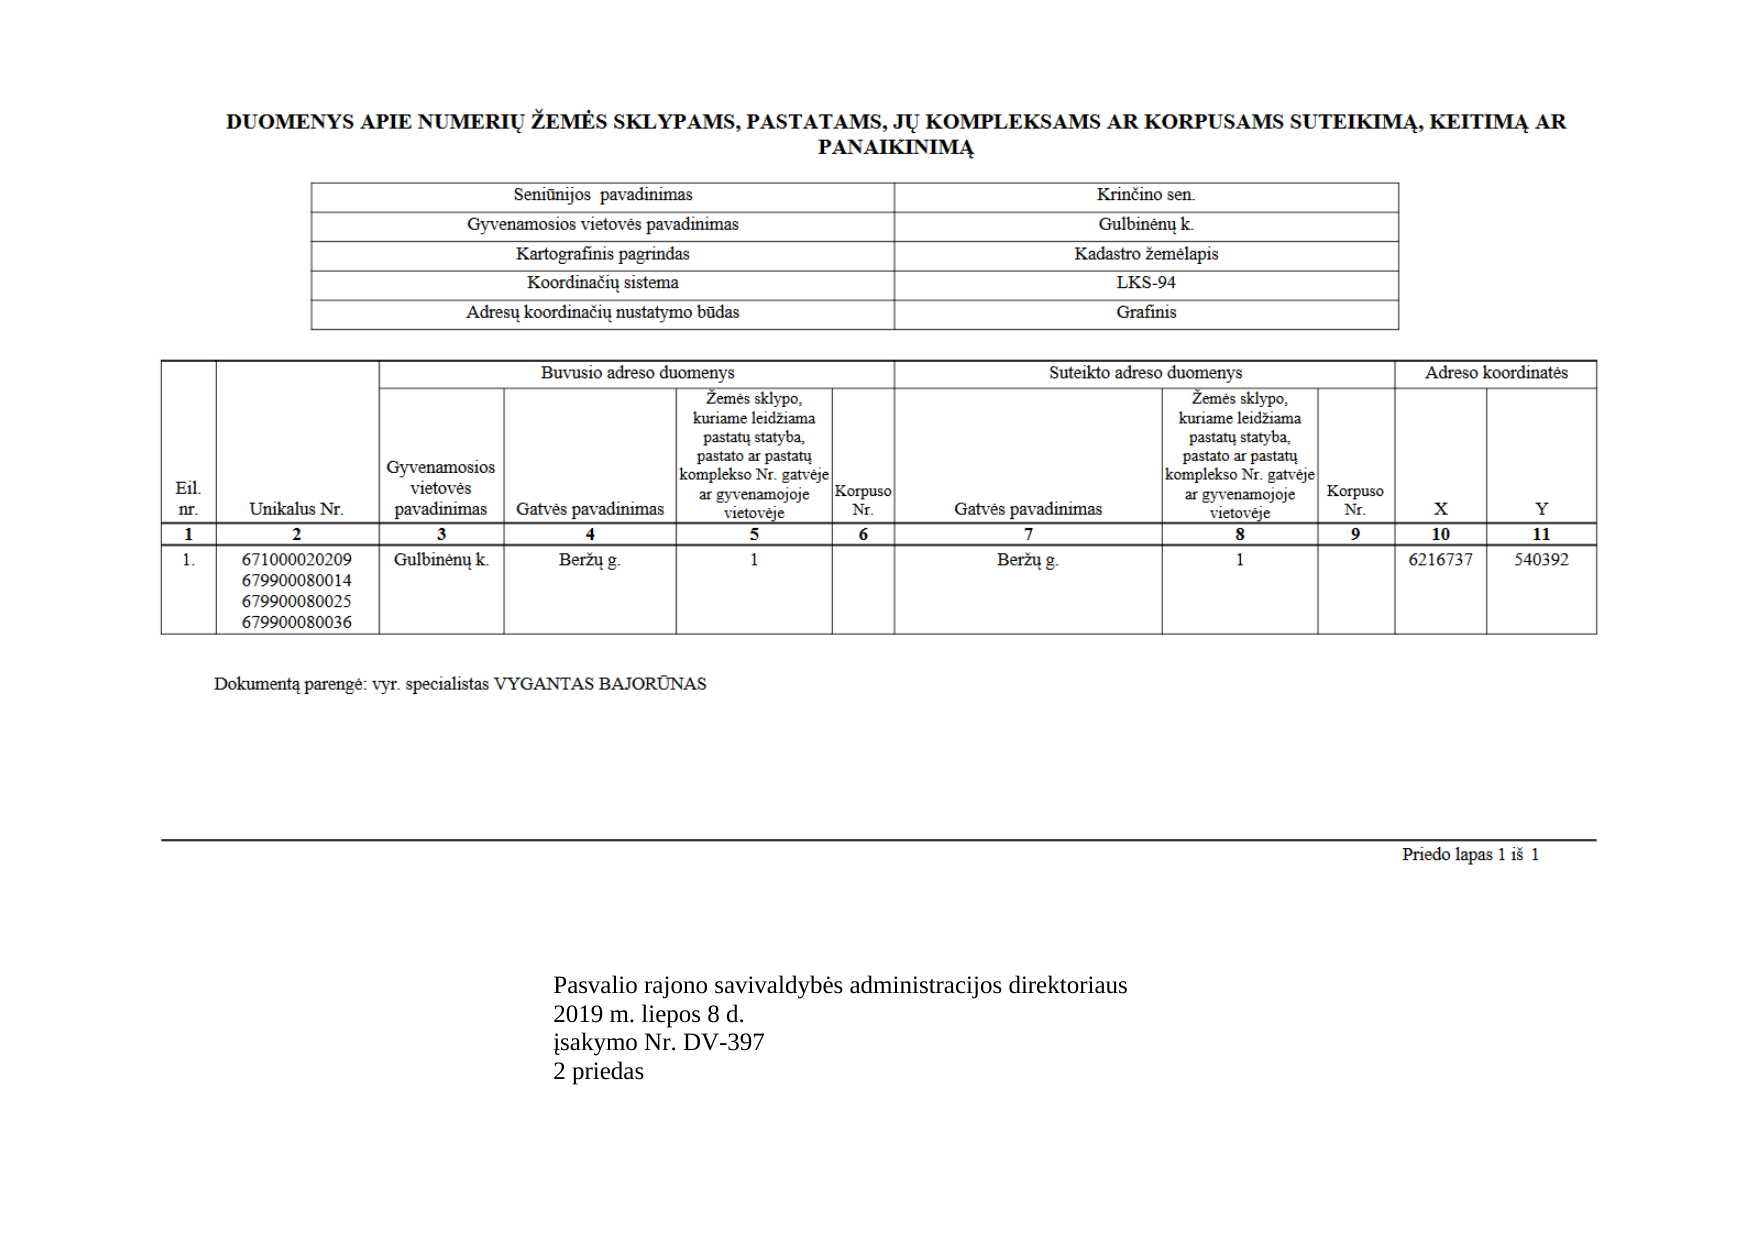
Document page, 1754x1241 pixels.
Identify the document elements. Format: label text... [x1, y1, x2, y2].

table_header Pasvalio rajono savivaldybės administracijos direktoriaus 2019 m. liepos 8 d. įsakymo Nr. DV-397 2 priedas [542, 970, 1142, 1114]
table_header [118, 970, 542, 1114]
